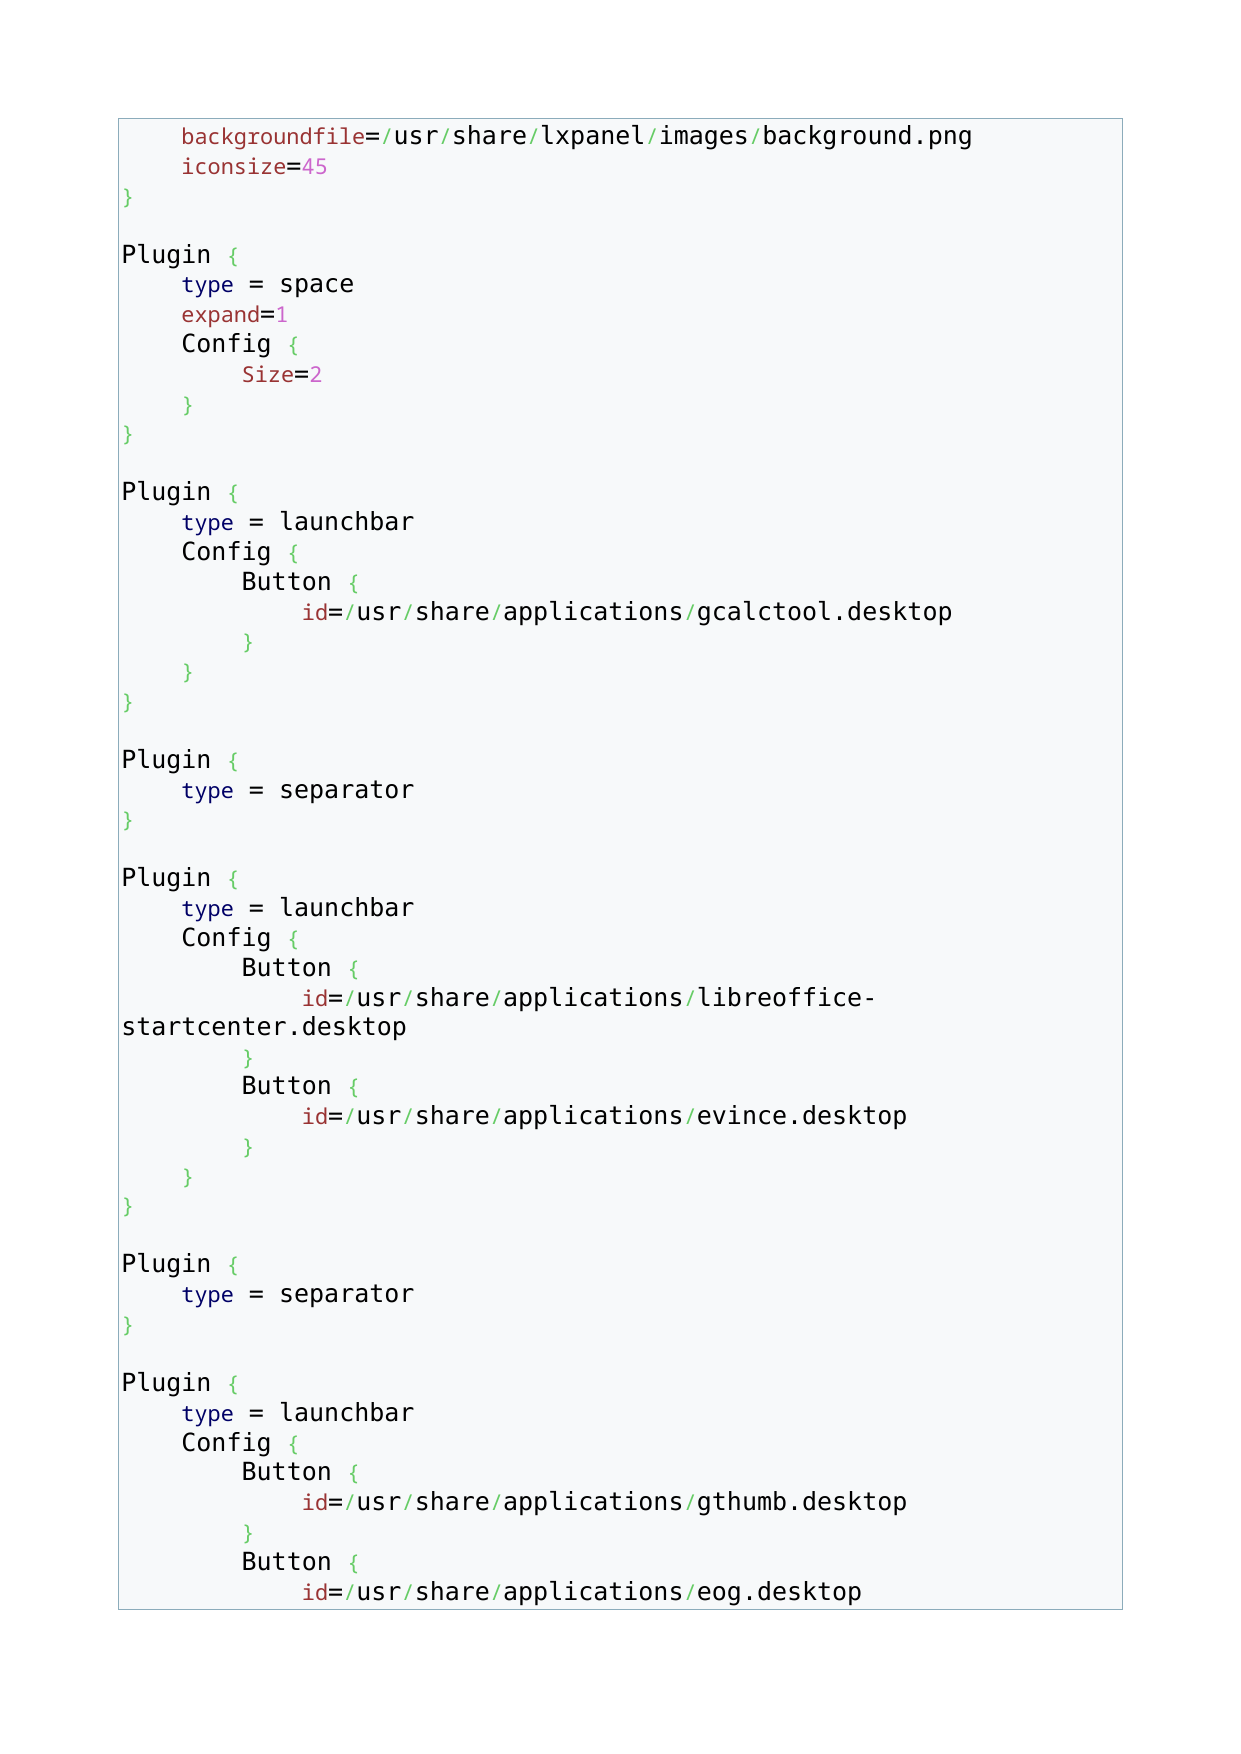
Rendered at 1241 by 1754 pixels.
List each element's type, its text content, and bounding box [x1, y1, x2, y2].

table_header backgroundfile=/usr/share/lxpanel/images/background.png iconsize=45 } Plugin { type = space expand=1 Config { Size=2 } } Plugin { type = launchbar Config { Button { id=/usr/share/applications/gcalctool.desktop } } } Plugin { type = separator } Plugin { type = launchbar Config { Button { id=/usr/share/applications/libreoffice-startcenter.desktop } Button { id=/usr/share/applications/evince.desktop } } } Plugin { type = separator } Plugin { type = launchbar Config { Button { id=/usr/share/applications/gthumb.desktop } Button { id=/usr/share/applications/eog.desktop [119, 119, 1122, 1609]
